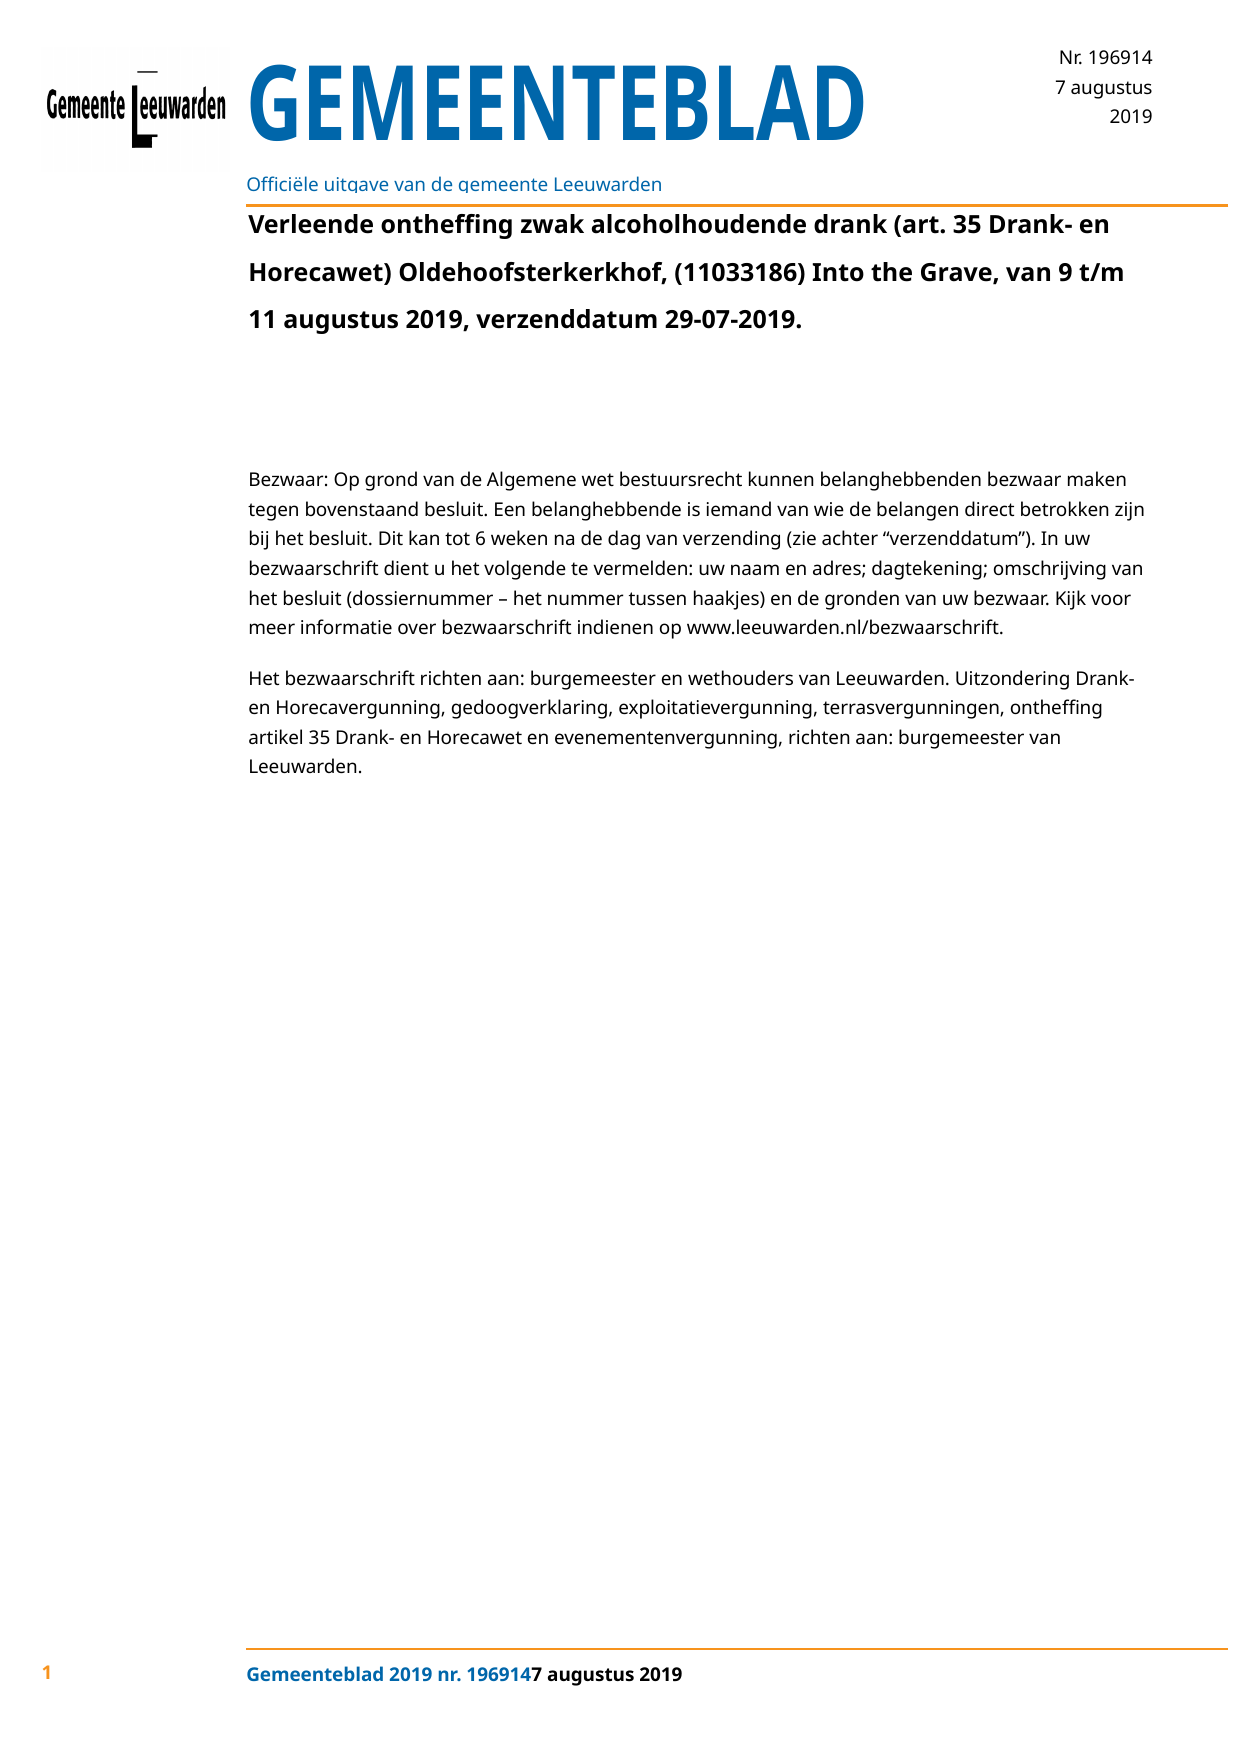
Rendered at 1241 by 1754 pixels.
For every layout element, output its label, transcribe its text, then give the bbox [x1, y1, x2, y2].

text Het bezwaarschrift richten aan: burgemeester en wethouders van Leeuwarden. Uitzondering Drank- en Horecavergunning, gedoogverklaring, exploitatievergunning, terrasvergunningen, ontheffing artikel 35 Drank- en Horecawet en evenementenvergunning, richten aan: burgemeester van Leeuwarden. [248, 665, 1152, 779]
picture [41, 47, 231, 172]
text Bezwaar: Op grond van de Algemene wet bestuursrecht kunnen belanghebbenden bezwaar maken tegen bovenstaand besluit. Een belanghebbende is iemand van wie de belangen direct betrokken zijn bij het besluit. Dit kan tot 6 weken na de dag van verzending (zie achter “verzenddatum”). In uw bezwaarschrift dient u het volgende te vermelden: uw naam en adres; dagtekening; omschrijving van het besluit (dossiernummer – het nummer tussen haakjes) en de gronden van uw bezwaar. Kijk voor meer informatie over bezwaarschrift indienen op www.leeuwarden.nl/bezwaarschrift. [248, 466, 1152, 640]
text Verleende ontheffing zwak alcoholhoudende drank (art. 35 Drank- en Horecawet) Oldehoofsterkerkhof, (11033186) Into the Grave, van 9 t/m 11 augustus 2019, verzenddatum 29-07-2019. [248, 207, 1152, 336]
